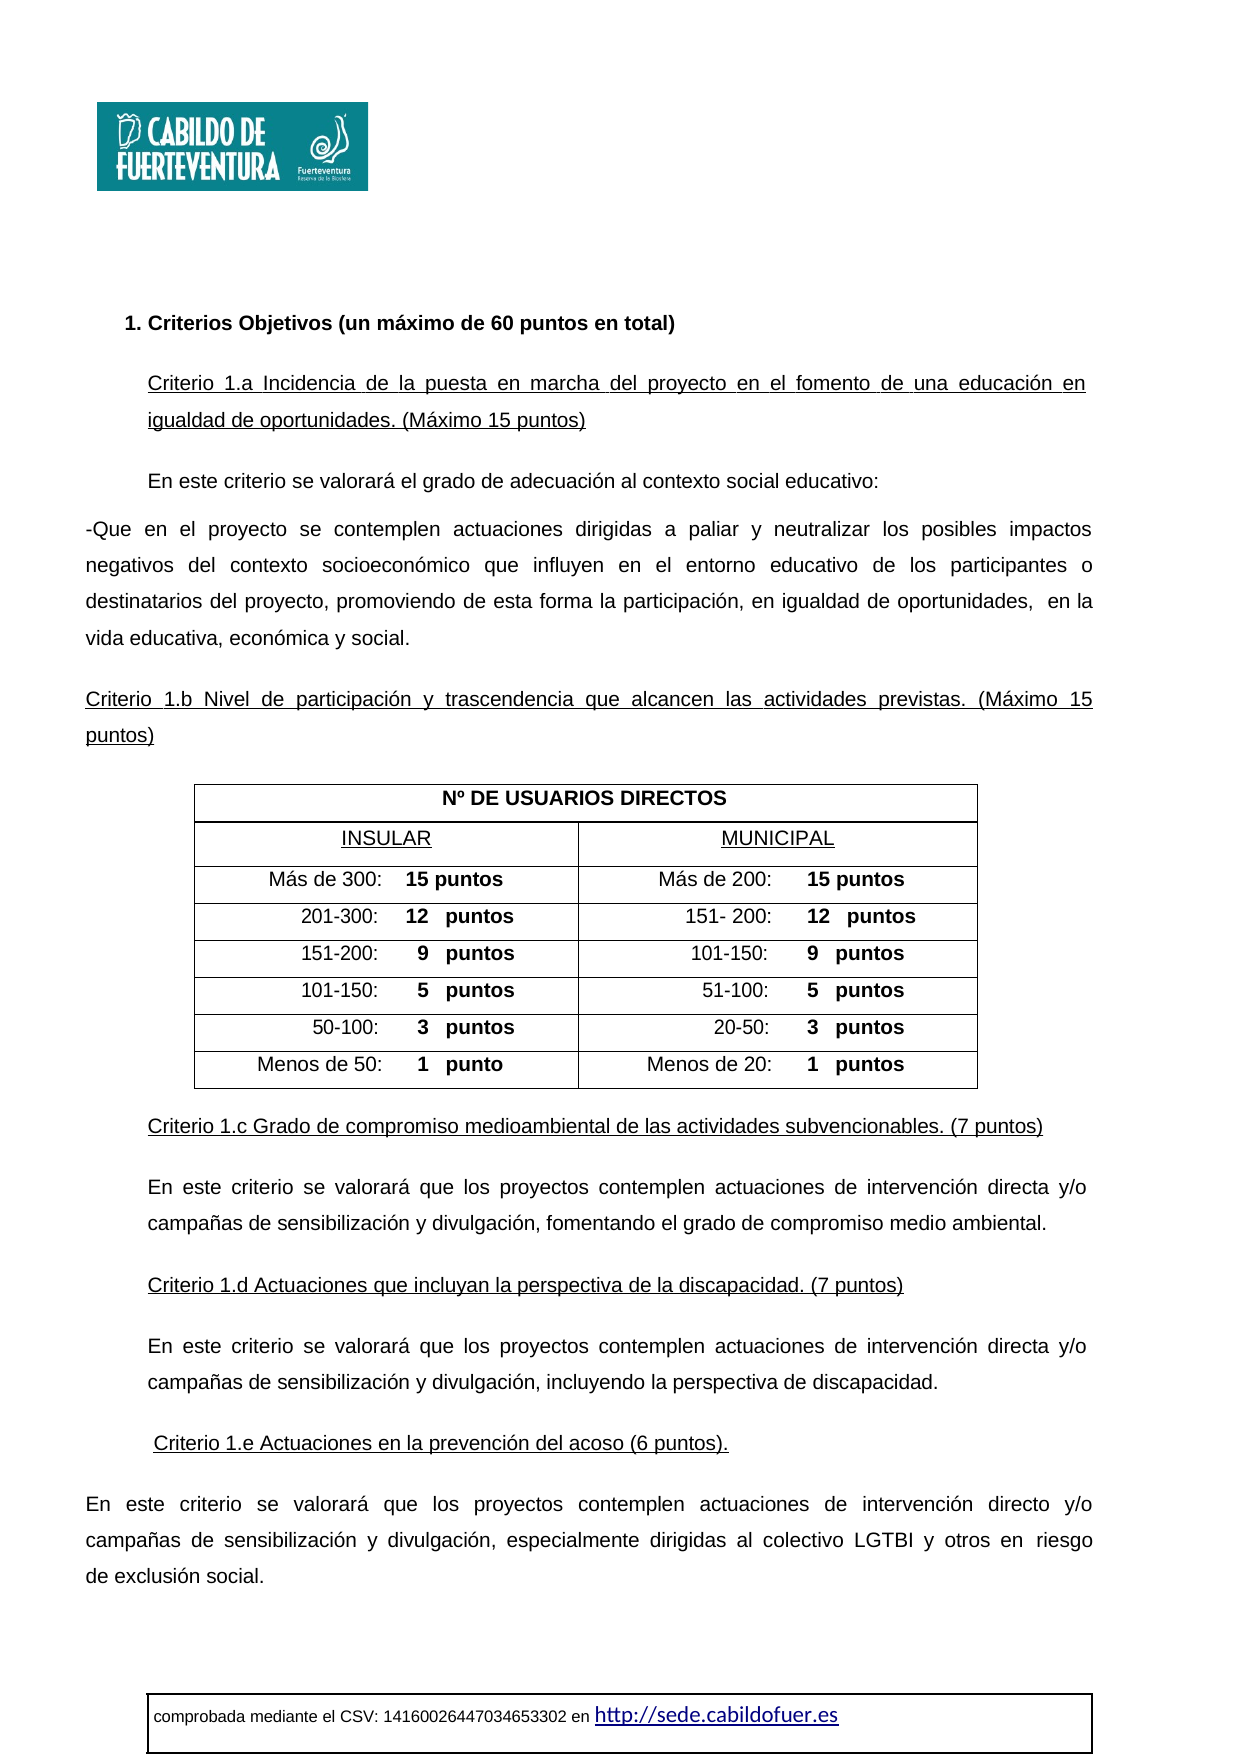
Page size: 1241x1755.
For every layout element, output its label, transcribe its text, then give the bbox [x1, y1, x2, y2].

text -Que en el proyecto se contemplen actuaciones dirigidas a paliar y neutralizar los posibles impactos negativos del contexto socioeconómico que influyen en el entorno educativo de los participantes o destinatarios del proyecto, promoviendo de esta forma la participación, en igualdad de oportunidades, en la vida educativa, económica y social. [85, 517, 1093, 649]
text puntos) [85, 709, 1093, 747]
text Criterio 1.b Nivel de participación y trascendencia que alcancen las actividades previstas. (Máximo 15 [85, 687, 1093, 708]
text Criterio 1.d Actuaciones que incluyan la perspectiva de la discapacidad. (7 puntos) [147, 1272, 1107, 1296]
table_cell 101-150: 5 puntos [195, 978, 578, 1014]
table_header Nº DE USUARIOS DIRECTOS [195, 785, 977, 821]
table_cell Menos de 50: 1 punto [195, 1052, 578, 1088]
table_cell 20-50: 3 puntos [579, 1015, 977, 1051]
text Criterio 1.e Actuaciones en la prevención del acoso (6 puntos). [153, 1431, 1107, 1455]
table_cell Menos de 20: 1 puntos [579, 1052, 977, 1088]
text En este criterio se valorará que los proyectos contemplen actuaciones de intervención directa y/o campañas de sensibilización y divulgación, fomentando el grado de compromiso medio ambiental. [147, 1175, 1107, 1235]
text Criterio 1.c Grado de compromiso medioambiental de las actividades subvencionables. (7 puntos) [147, 1114, 1107, 1138]
text En este criterio se valorará el grado de adecuación al contexto social educativo: [147, 469, 1107, 493]
table_cell MUNICIPAL [579, 823, 977, 866]
table_cell 201-300: 12 puntos [195, 904, 578, 940]
table_cell 50-100: 3 puntos [195, 1015, 578, 1051]
text Criterio 1.a Incidencia de la puesta en marcha del proyecto en el fomento de una educación en igualdad de oportunidades. (Máximo 15 puntos) [147, 371, 1107, 431]
table_cell 151-200: 9 puntos [195, 941, 578, 977]
table_cell INSULAR [195, 823, 578, 866]
text En este criterio se valorará que los proyectos contemplen actuaciones de intervención directo y/o campañas de sensibilización y divulgación, especialmente dirigidas al colectivo LGTBI y otros en riesgo de exclusión social. [85, 1492, 1093, 1588]
table_cell 101-150: 9 puntos [579, 941, 977, 977]
text En este criterio se valorará que los proyectos contemplen actuaciones de intervención directa y/o campañas de sensibilización y divulgación, incluyendo la perspectiva de discapacidad. [147, 1333, 1107, 1393]
table_cell 151- 200: 12 puntos [579, 904, 977, 940]
list Criterios Objetivos (un máximo de 60 puntos en total) [124, 310, 1107, 334]
table_cell 51-100: 5 puntos [579, 978, 977, 1014]
table_cell Más de 300: 15 puntos [195, 867, 578, 903]
table_cell Más de 200: 15 puntos [579, 867, 977, 903]
